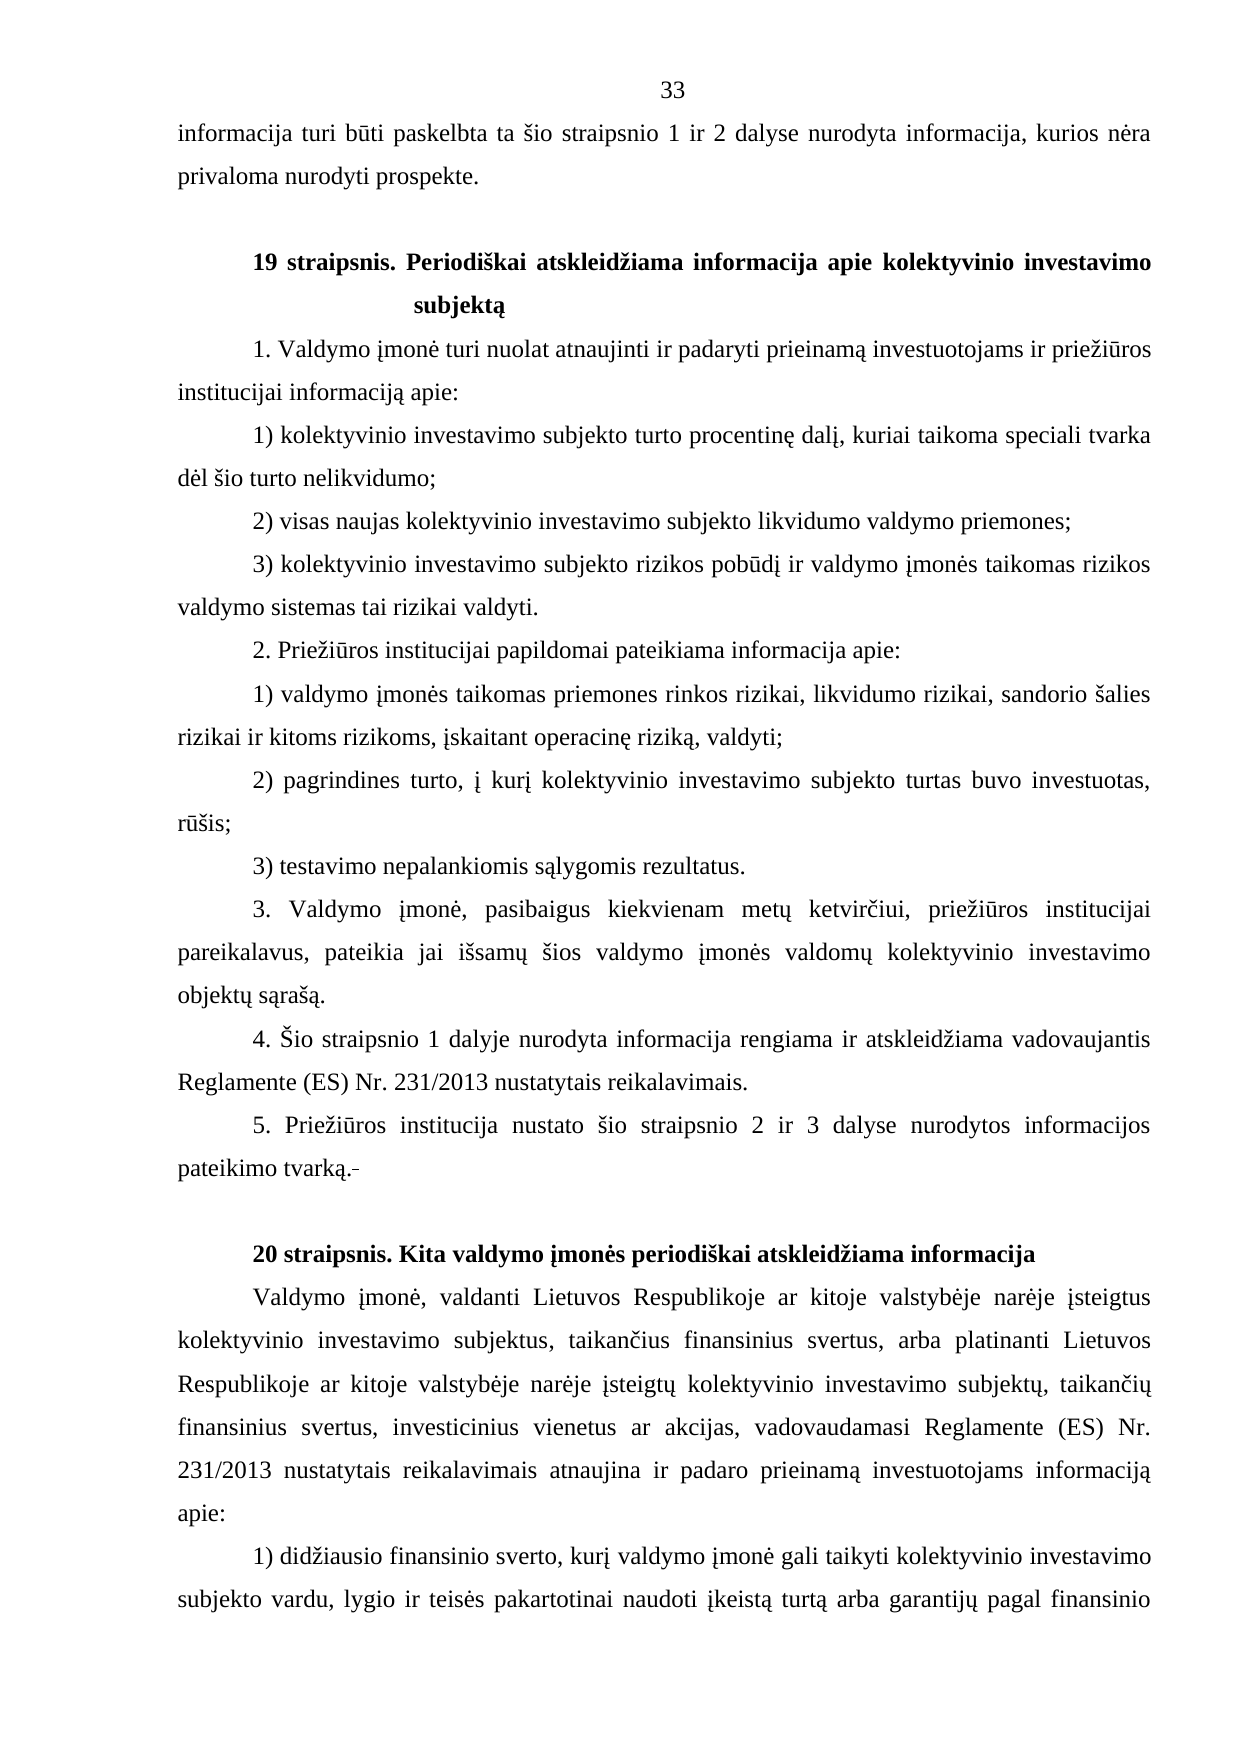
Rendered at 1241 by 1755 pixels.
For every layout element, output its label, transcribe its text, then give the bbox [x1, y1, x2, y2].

text 3) kolektyvinio investavimo subjekto rizikos pobūdį ir valdymo įmonės taikomas rizikos valdymo sistemas tai rizikai valdyti. [177, 549, 1152, 621]
text 5. Priežiūros institucija nustato šio straipsnio 2 ir 3 dalyse nurodytos informacijos pateikimo tvarką. [177, 1110, 1152, 1182]
text 19 straipsnis. Periodiškai atskleidžiama informacija apie kolektyvinio investavimo subjektą [252, 247, 1152, 319]
text 1) didžiausio finansinio sverto, kurį valdymo įmonė gali taikyti kolektyvinio investavimo subjekto vardu, lygio ir teisės pakartotinai naudoti įkeistą turtą arba garantijų pagal finansinio [177, 1541, 1152, 1613]
text 4. Šio straipsnio 1 dalyje nurodyta informacija rengiama ir atskleidžiama vadovaujantis Reglamente (ES) Nr. 231/2013 nustatytais reikalavimais. [177, 1024, 1152, 1096]
text 2) visas naujas kolektyvinio investavimo subjekto likvidumo valdymo priemones; [177, 506, 1152, 535]
text informacija turi būti paskelbta ta šio straipsnio 1 ir 2 dalyse nurodyta informacija, kurios nėra privaloma nurodyti prospekte. [177, 118, 1152, 190]
text 2) pagrindines turto, į kurį kolektyvinio investavimo subjekto turtas buvo investuotas, rūšis; [177, 765, 1152, 837]
text 20 straipsnis. Kita valdymo įmonės periodiškai atskleidžiama informacija [177, 1239, 1152, 1268]
text 3. Valdymo įmonė, pasibaigus kiekvienam metų ketvirčiui, priežiūros institucijai pareikalavus, pateikia jai išsamų šios valdymo įmonės valdomų kolektyvinio investavimo objektų sąrašą. [177, 894, 1152, 1009]
text 2. Priežiūros institucijai papildomai pateikiama informacija apie: [177, 636, 1152, 664]
text 3) testavimo nepalankiomis sąlygomis rezultatus. [177, 851, 1152, 880]
text 1. Valdymo įmonė turi nuolat atnaujinti ir padaryti prieinamą investuotojams ir priežiūros institucijai informaciją apie: [177, 334, 1152, 406]
text 1) valdymo įmonės taikomas priemones rinkos rizikai, likvidumo rizikai, sandorio šalies rizikai ir kitoms rizikoms, įskaitant operacinę riziką, valdyti; [177, 679, 1152, 751]
text 1) kolektyvinio investavimo subjekto turto procentinę dalį, kuriai taikoma speciali tvarka dėl šio turto nelikvidumo; [177, 420, 1152, 492]
text Valdymo įmonė, valdanti Lietuvos Respublikoje ar kitoje valstybėje narėje įsteigtus kolektyvinio investavimo subjektus, taikančius finansinius svertus, arba platinanti Lietuvos Respublikoje ar kitoje valstybėje narėje įsteigtų kolektyvinio investavimo subjektų, taikančių finansinius svertus, investicinius vienetus ar akcijas, vadovaudamasi Reglamente (ES) Nr. 231/2013 nustatytais reikalavimais atnaujina ir padaro prieinamą investuotojams informaciją apie: [177, 1282, 1152, 1527]
